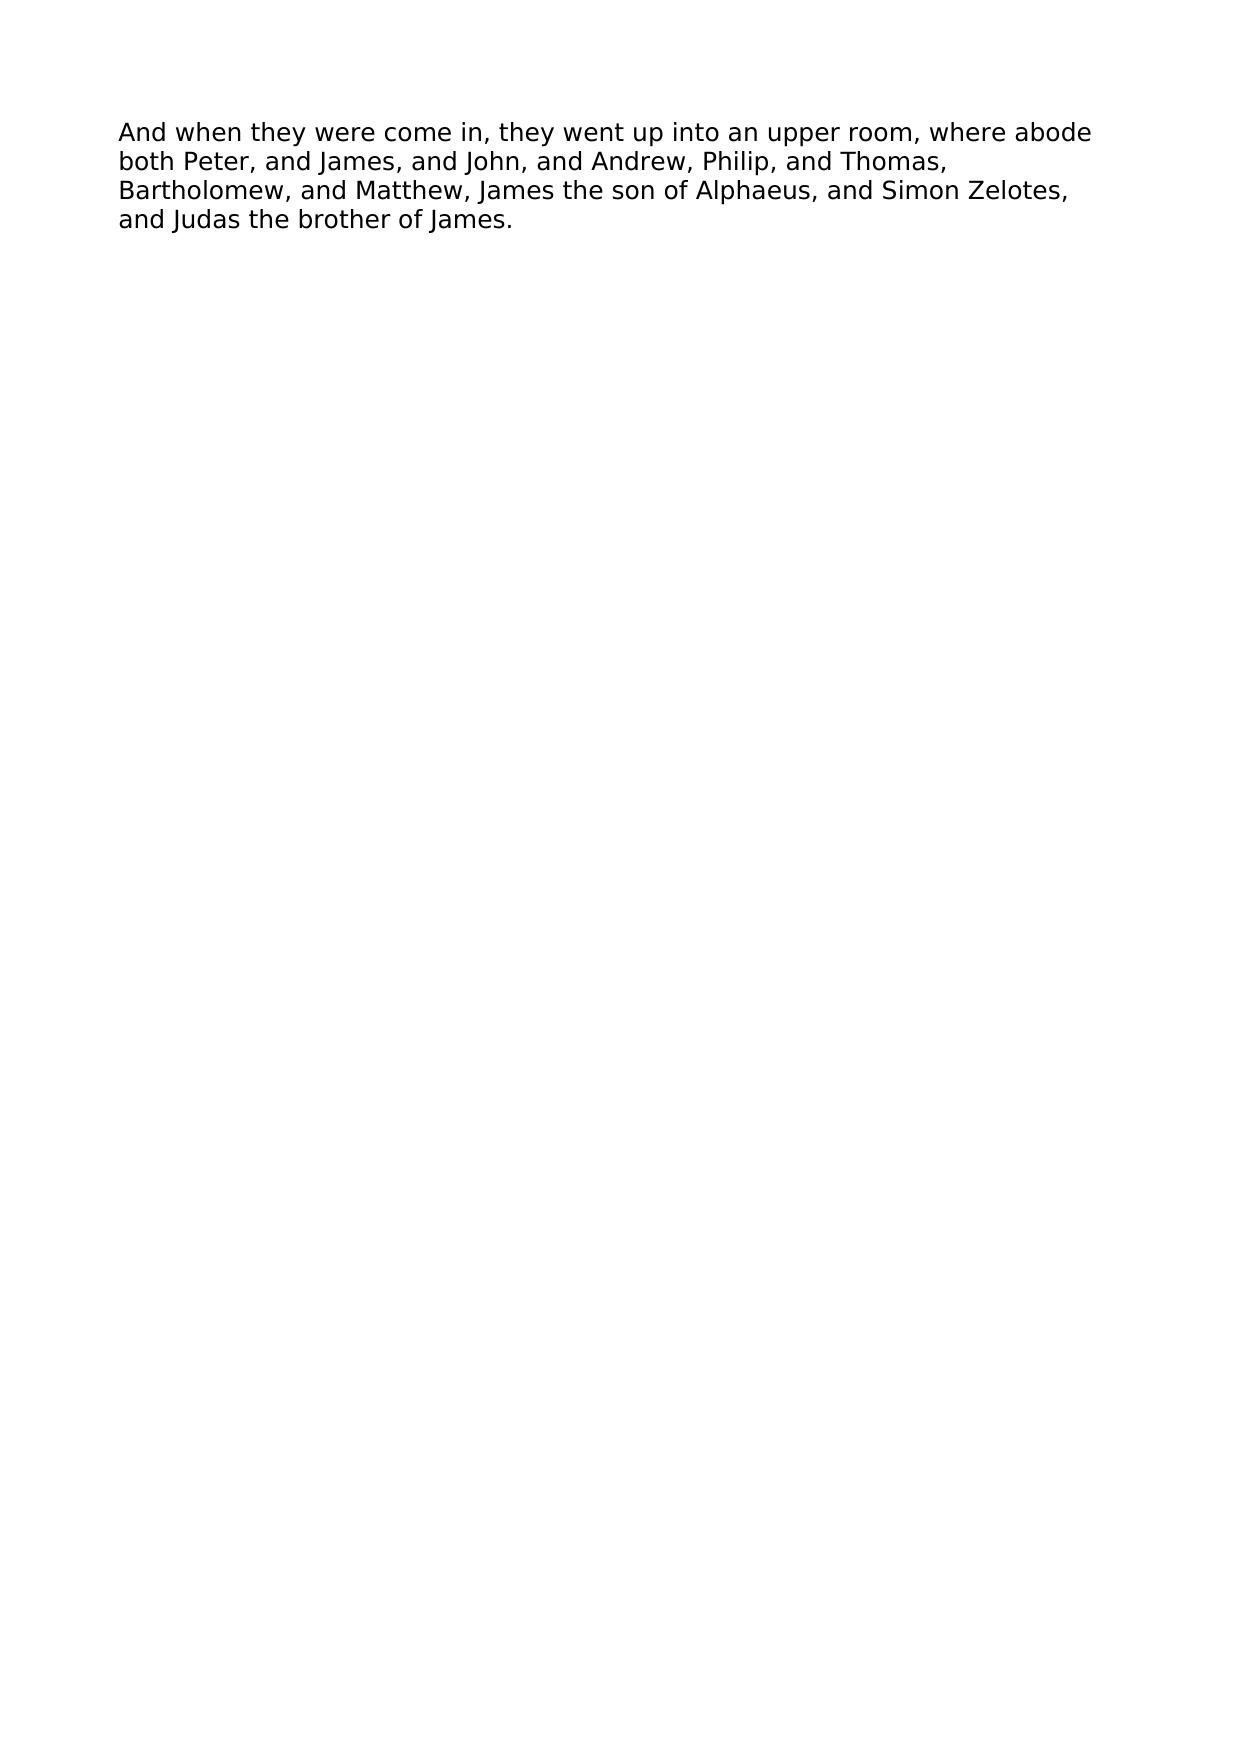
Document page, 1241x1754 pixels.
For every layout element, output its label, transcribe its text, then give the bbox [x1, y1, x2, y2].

text And when they were come in, they went up into an upper room, where abode both Peter, and James, and John, and Andrew, Philip, and Thomas, Bartholomew, and Matthew, James the son of Alphaeus, and Simon Zelotes, and Judas the brother of James. [118, 118, 1122, 235]
